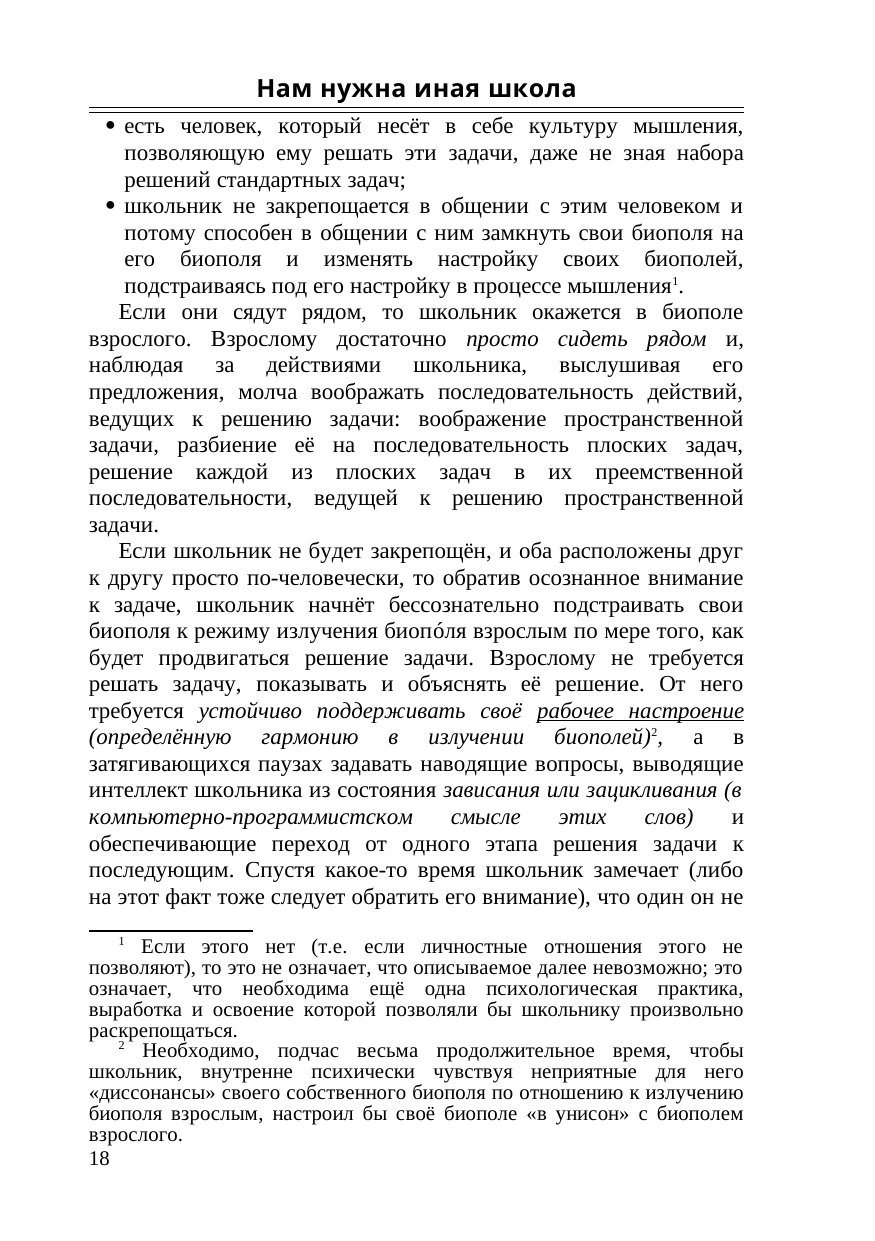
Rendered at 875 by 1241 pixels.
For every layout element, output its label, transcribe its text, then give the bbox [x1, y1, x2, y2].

list школьник не закрепощается в общении с этим человеком и потому способен в общении с ним замкнуть свои биополя на его биополя и изменять настройку своих биополей, подстраиваясь под его настройку в процессе мышления. [106, 192, 744, 298]
text Необходимо, подчас весьма продолжительное время, чтобы школьник, внутренне психически чувствуя неприятные для него «диссонансы» своего собственного биополя по отношению к излучению биополя взро­слым, настроил бы своё биополе «в унисон» с биополем взрослого. [89, 1041, 744, 1145]
list Если этого нет (т.е. если личностные отношения этого не позволяют), то это не означает, что описываемое далее невозможно; это означает, что необходима ещё одна психологическая практика, выработка и освоение которой позволяли бы школьнику произвольно раскрепощаться. [89, 937, 744, 1041]
text Если школьник не будет закрепощён, и оба расположены друг к другу просто по-человечески, то обратив осознанное внимание к задаче, школьник начнёт бессознательно подстраивать свои биополя к режиму излучения биопóля взрослым по мере того, как будет продвигаться решение задачи. Взрослому не требуется решать задачу, показывать и объяснять её решение. От него требуется устойчиво поддерживать своё рабочее настроение (опре­делён­ную гармонию в излучении биополей), а в затягивающихся паузах задавать наводящие вопросы, выводящие интеллект шко­льника из состояния зависания или зацикливания (в компьютерно-про­грам­­мист­ском смысле этих слов) и обеспечивающие переход от одного этапа решения задачи к последующим. Спустя какое-то время школьник замечает (либо на этот факт тоже следует обратить его внимание), что один он не [89, 537, 744, 909]
list есть человек, который несёт в себе культуру мышления, позволяющую ему решать эти задачи, даже не зная набора решений стандартных задач; [106, 113, 744, 192]
text Если они сядут рядом, то школьник окажется в биополе взрослого. Взрослому достаточно просто сидеть рядом и, наблюдая за действиями школьника, выслушивая его предложения, молча воображать последовательность действий, ведущих к решению задачи: воображение пространственной задачи, разбиение её на последовательность плоских задач, решение каждой из плоских задач в их преемственной последовательности, ведущей к решению пространственной задачи. [89, 298, 744, 537]
